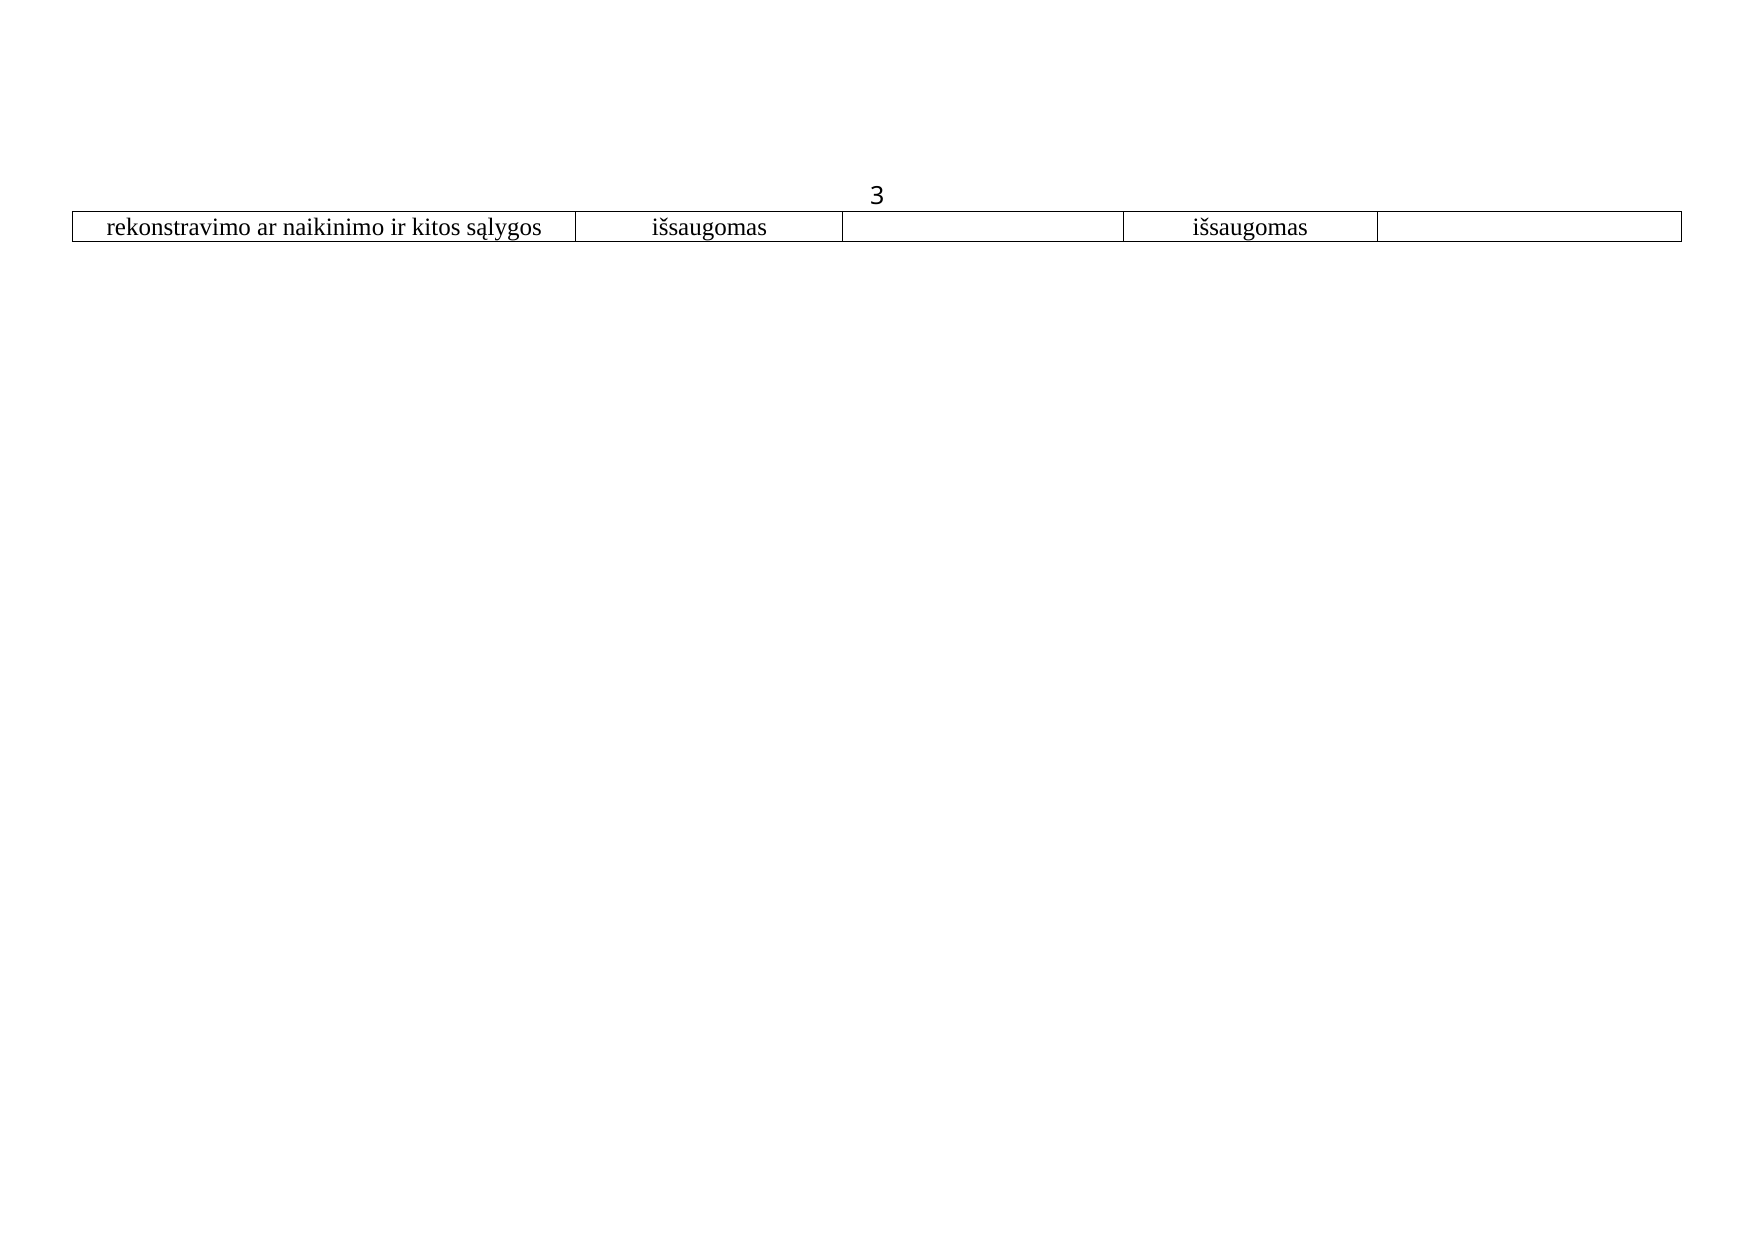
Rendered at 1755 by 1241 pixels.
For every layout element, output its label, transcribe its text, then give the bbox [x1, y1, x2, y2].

table_cell [843, 212, 1123, 241]
table_cell išsaugomas [1124, 212, 1377, 241]
table_cell išsaugomas [576, 212, 842, 241]
table_cell [1378, 212, 1681, 241]
table_cell rekonstravimo ar naikinimo ir kitos sąlygos [73, 212, 575, 241]
